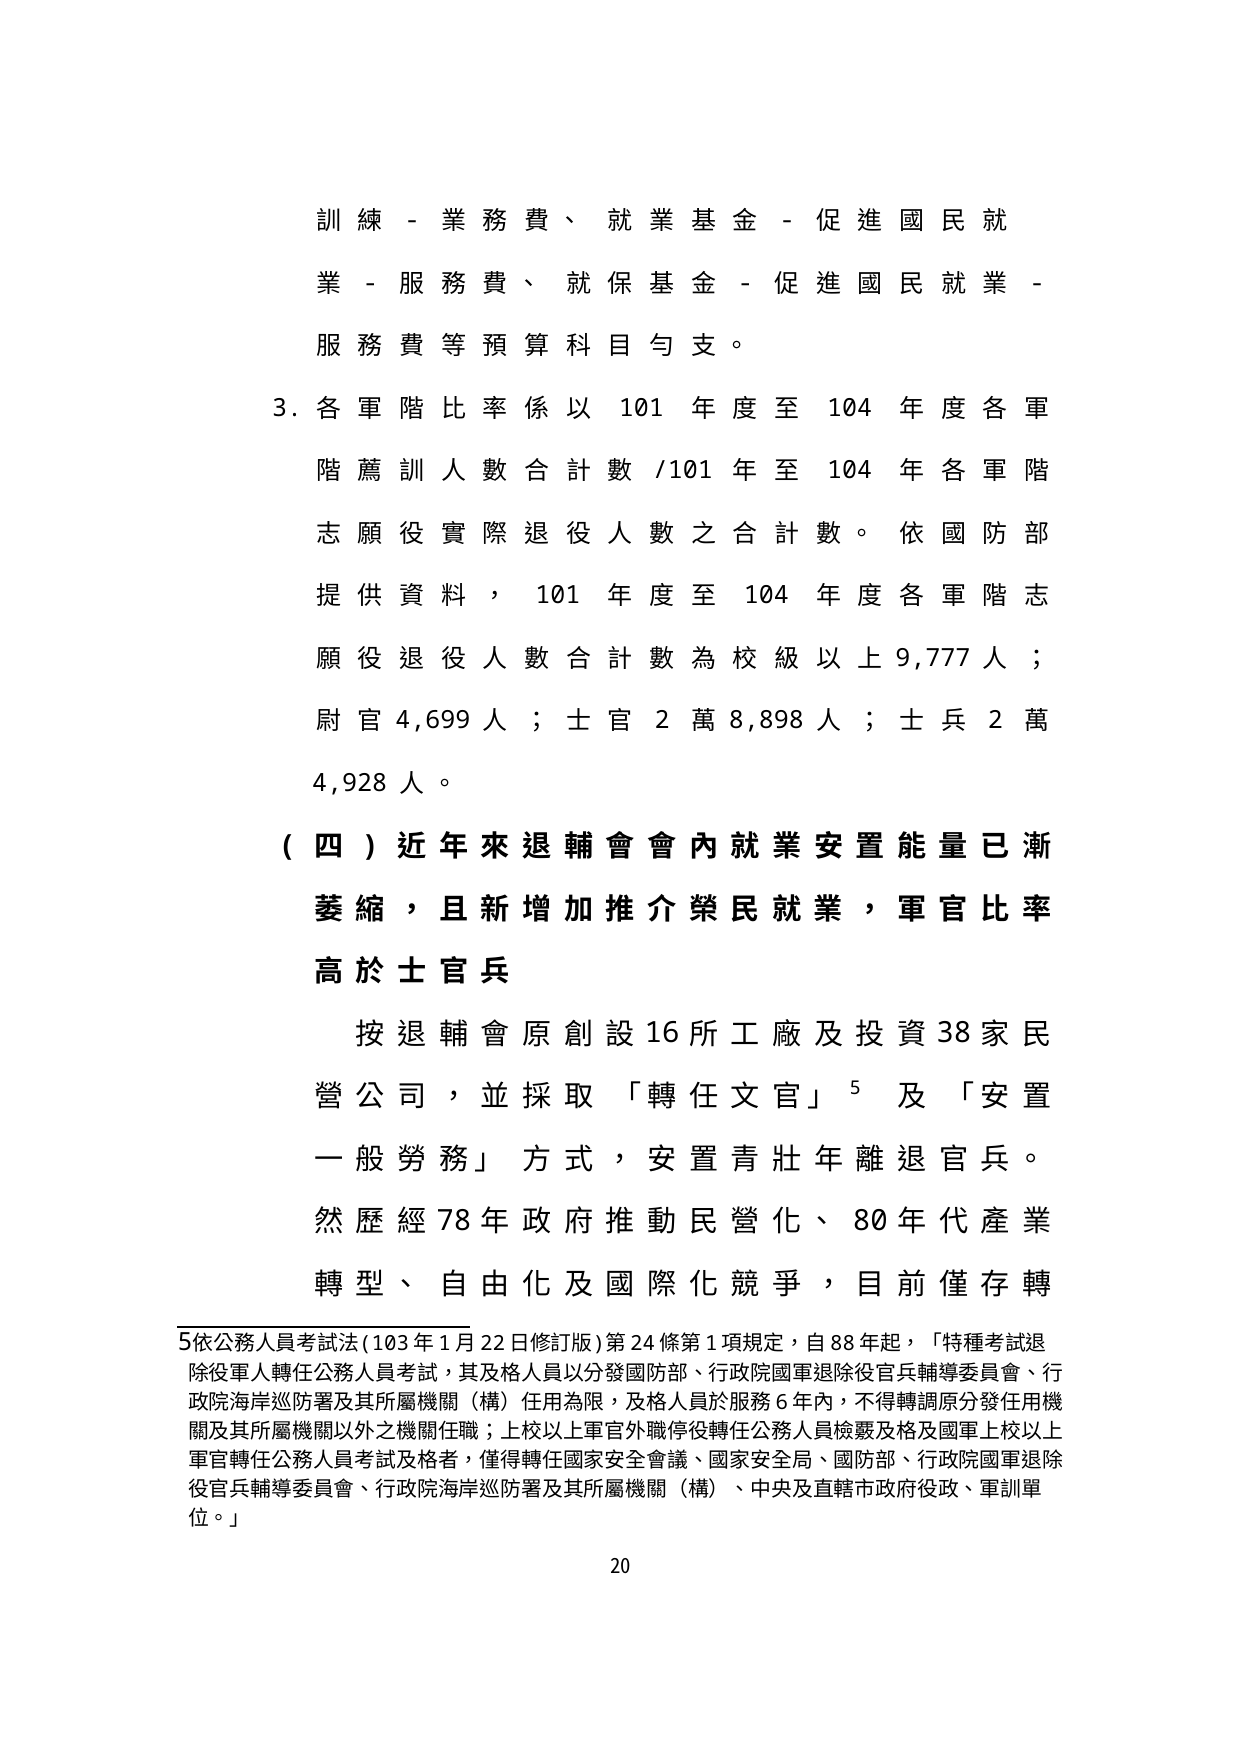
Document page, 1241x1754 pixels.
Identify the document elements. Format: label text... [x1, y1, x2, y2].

text 依公務人員考試法(103年1月22日修訂版)第24條第1項規定，自88年起，「特種考試退除役軍人轉任公務人員考試，其及格人員以分發國防部、行政院國軍退除役官兵輔導委員會、行政院海岸巡防署及其所屬機關（構）任用為限，及格人員於服務6年內，不得轉調原分發任用機關及其所屬機關以外之機關任職；上校以上軍官外職停役轉任公務人員檢覈及格及國軍上校以上軍官轉任公務人員考試及格者，僅得轉任國家安全會議、國家安全局、國防部、行政院國軍退除役官兵輔導委員會、行政院海岸巡防署及其所屬機關（構）、中央及直轄市政府役政、軍訓單位。」 [177, 1327, 1063, 1532]
text 訓練-業務費、就業基金-促進國民就業-服務費、就保基金-促進國民就業-服務費等預算科目勻支。 [257, 177, 1058, 365]
text 按退輔會原創設16所工廠及投資38家民營公司，並採取「轉任文官」及「安置一般勞務」方式，安置青壯年離退官兵。然歷經78年政府推動民營化、80年代產業轉型、自由化及國際化競爭，目前僅存轉 [271, 990, 1058, 1302]
text (四)近年來退輔會會內就業安置能量已漸萎縮，且新增加推介榮民就業，軍官比率高於士官兵 [242, 802, 1058, 990]
text 3.各軍階比率係以101年度至104年度各軍階薦訓人數合計數/101年至104年各軍階志願役實際退役人數之合計數。依國防部提供資料，101年度至104年度各軍階志願役退役人數合計數為校級以上9,777人；尉官4,699人；士官2萬8,898人；士兵2萬4,928人。 [257, 365, 1058, 802]
